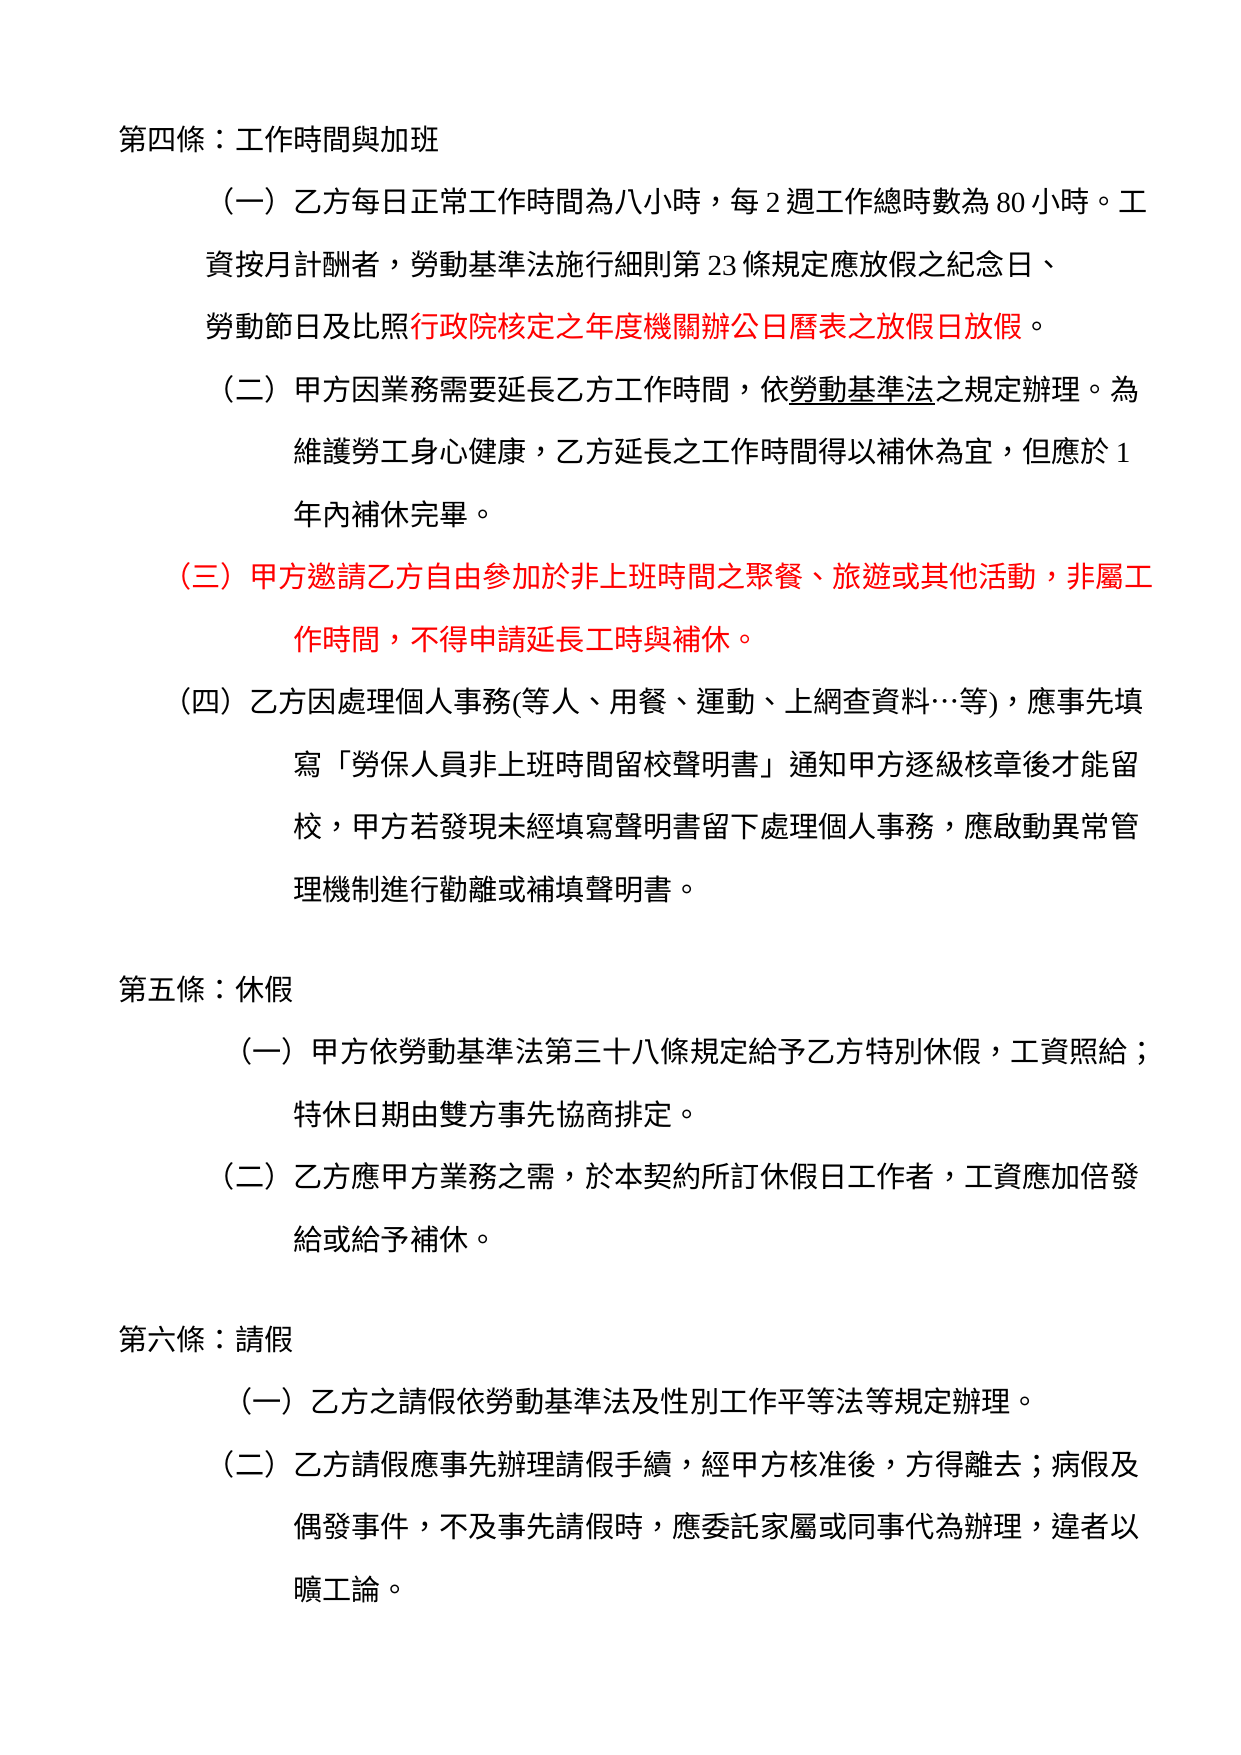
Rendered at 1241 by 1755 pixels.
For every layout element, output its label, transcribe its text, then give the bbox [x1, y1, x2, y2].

text （二）甲方因業務需要延長乙方工作時間，依勞動基準法之規定辦理。為維護勞工身心健康，乙方延長之工作時間得以補休為宜，但應於1年內補休完畢。 [118, 346, 1162, 533]
text （一）甲方依勞動基準法第三十八條規定給予乙方特別休假，工資照給； 特休日期由雙方事先協商排定。 [118, 1008, 1162, 1133]
text （二）乙方應甲方業務之需，於本契約所訂休假日工作者，工資應加倍發 給或給予補休。 [118, 1133, 1162, 1258]
text 資按月計酬者，勞動基準法施行細則第23條規定應放假之紀念日、 [118, 221, 1162, 283]
text 第六條：請假 [118, 1296, 1162, 1358]
text （三）甲方邀請乙方自由參加於非上班時間之聚餐、旅遊或其他活動，非屬工作時間，不得申請延長工時與補休。 [118, 533, 1162, 658]
text 第五條：休假 [118, 946, 1162, 1008]
text （四）乙方因處理個人事務(等人、用餐、運動、上網查資料…等)，應事先填寫「勞保人員非上班時間留校聲明書」通知甲方逐級核章後才能留校，甲方若發現未經填寫聲明書留下處理個人事務，應啟動異常管理機制進行勸離或補填聲明書。 [118, 658, 1162, 908]
text （二）乙方請假應事先辦理請假手續，經甲方核准後，方得離去；病假及偶發事件，不及事先請假時，應委託家屬或同事代為辦理，違者以曠工論。 [118, 1421, 1162, 1608]
text 第四條：工作時間與加班 [118, 96, 1162, 158]
text （一）乙方每日正常工作時間為八小時，每2週工作總時數為80小時。工 [118, 158, 1162, 221]
text 勞動節日及比照行政院核定之年度機關辦公日曆表之放假日放假。 [118, 283, 1162, 346]
text （一）乙方之請假依勞動基準法及性別工作平等法等規定辦理。 [118, 1358, 1162, 1421]
